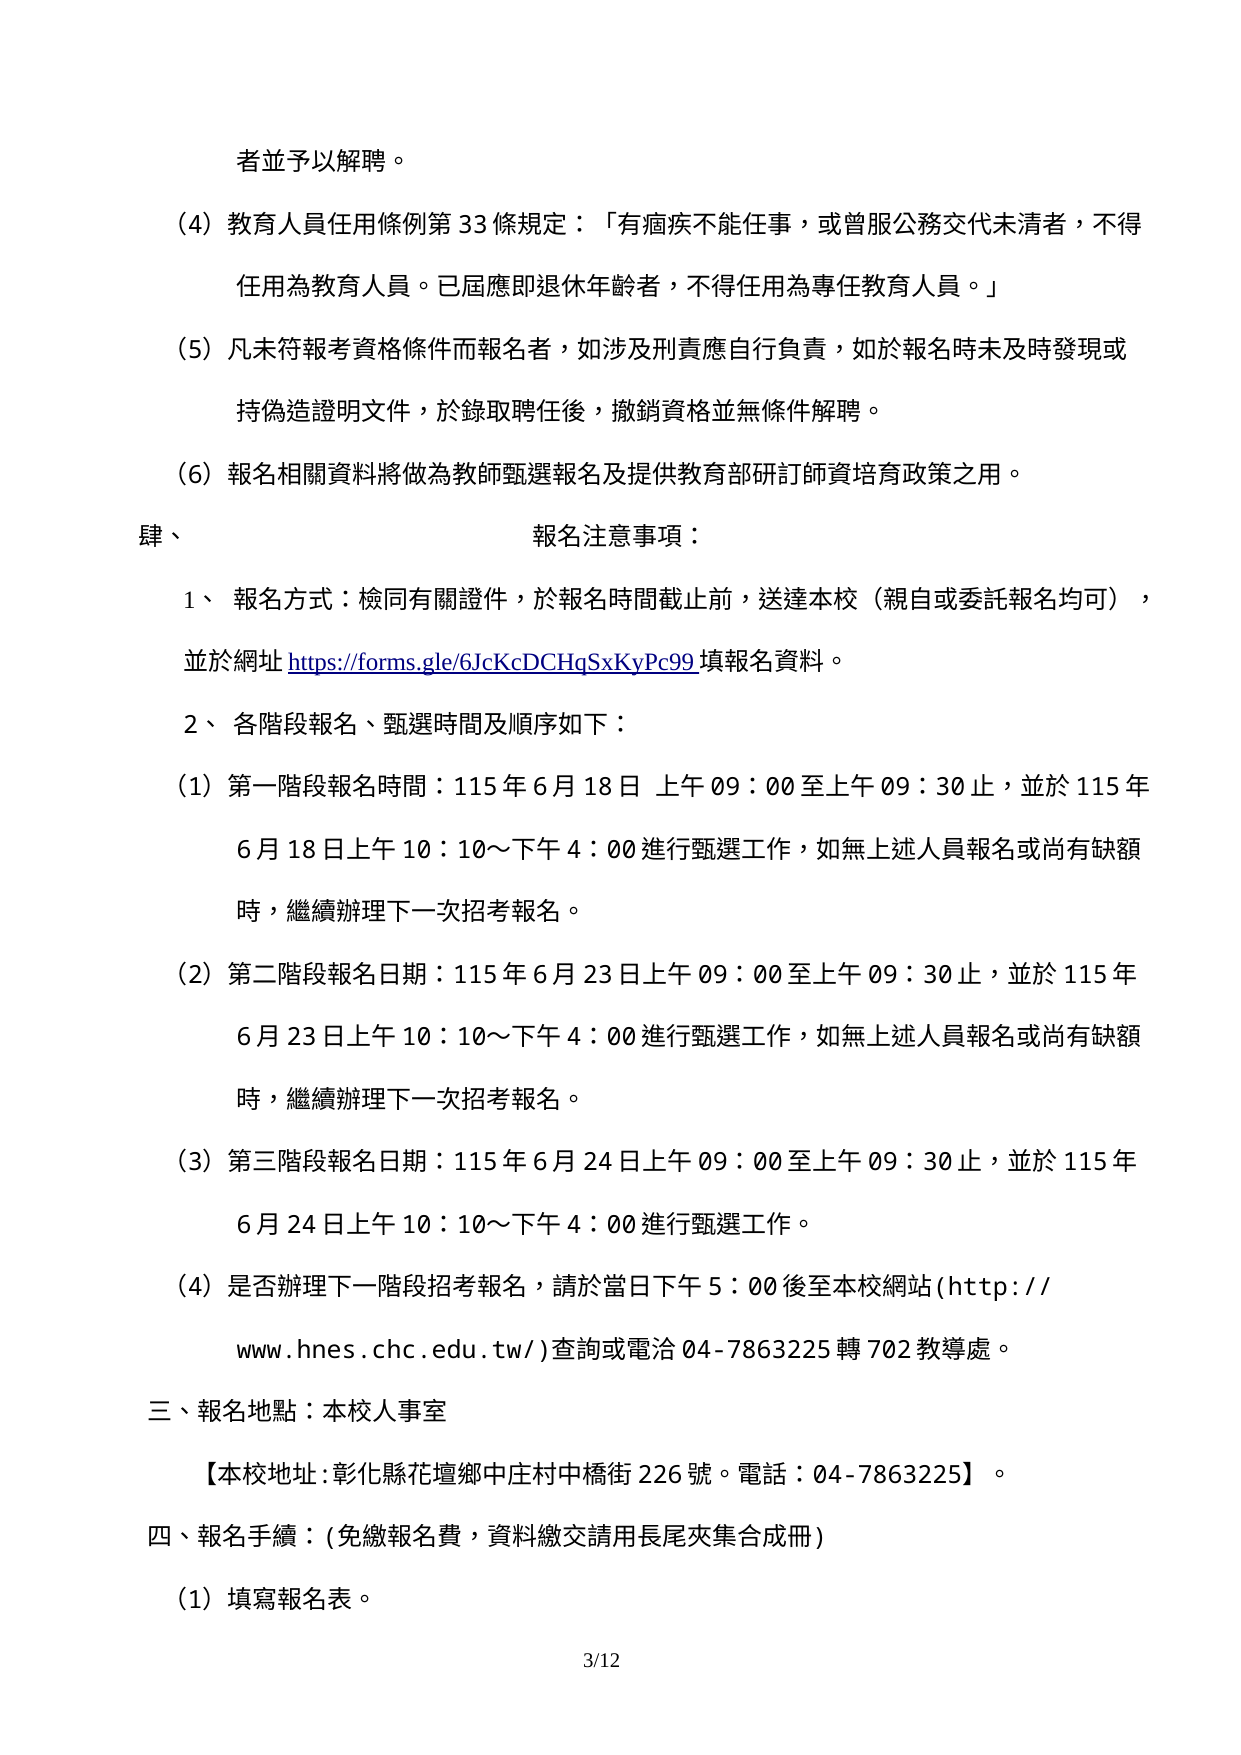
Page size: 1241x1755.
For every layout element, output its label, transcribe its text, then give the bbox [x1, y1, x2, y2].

list 第三階段報名日期：115年6月24日上午09：00至上午09：30止，並於115年6月24日上午10：10～下午4：00進行甄選工作。 [163, 1118, 1152, 1243]
list 第二階段報名日期：115年6月23日上午09：00至上午09：30止，並於115年6月23日上午10：10～下午4：00進行甄選工作，如無上述人員報名或尚有缺額時，繼續辦理下一次招考報名。 [163, 931, 1152, 1118]
list 第一階段報名時間：115年6月18日 上午09：00至上午09：30止，並於115年6月18日上午10：10～下午4：00進行甄選工作，如無上述人員報名或尚有缺額時，繼續辦理下一次招考報名。 [163, 743, 1152, 931]
list 報名方式：檢同有關證件，於報名時間截止前，送達本校（親自或委託報名均可），並於網址https://forms.gle/6JcKcDCHqSxKyPc99填報名資料。 [183, 556, 1152, 681]
text 【本校地址:彰化縣花壇鄉中庄村中橋街226號。電話：04-7863225】。 [147, 1431, 1152, 1493]
list 報名注意事項： [139, 493, 1152, 556]
list 報名相關資料將做為教師甄選報名及提供教育部研訂師資培育政策之用。 [163, 431, 1152, 493]
list 填寫報名表。 [162, 1556, 1152, 1618]
list 是否辦理下一階段招考報名，請於當日下午5：00後至本校網站(http://www.hnes.chc.edu.tw/)查詢或電洽04-7863225轉702教導處。 [163, 1243, 1152, 1368]
text 四、報名手續：(免繳報名費，資料繳交請用長尾夾集合成冊) [147, 1493, 1152, 1556]
list 教育人員任用條例第33條規定：「有痼疾不能任事，或曾服公務交代未清者，不得任用為教育人員。已屆應即退休年齡者，不得任用為專任教育人員。」 [163, 181, 1152, 306]
list 各階段報名、甄選時間及順序如下： [183, 681, 1152, 743]
list 者並予以解聘。 [163, 118, 1152, 181]
list 凡未符報考資格條件而報名者，如涉及刑責應自行負責，如於報名時未及時發現或持偽造證明文件，於錄取聘任後，撤銷資格並無條件解聘。 [163, 306, 1152, 431]
text 三、報名地點：本校人事室 [147, 1368, 1152, 1431]
